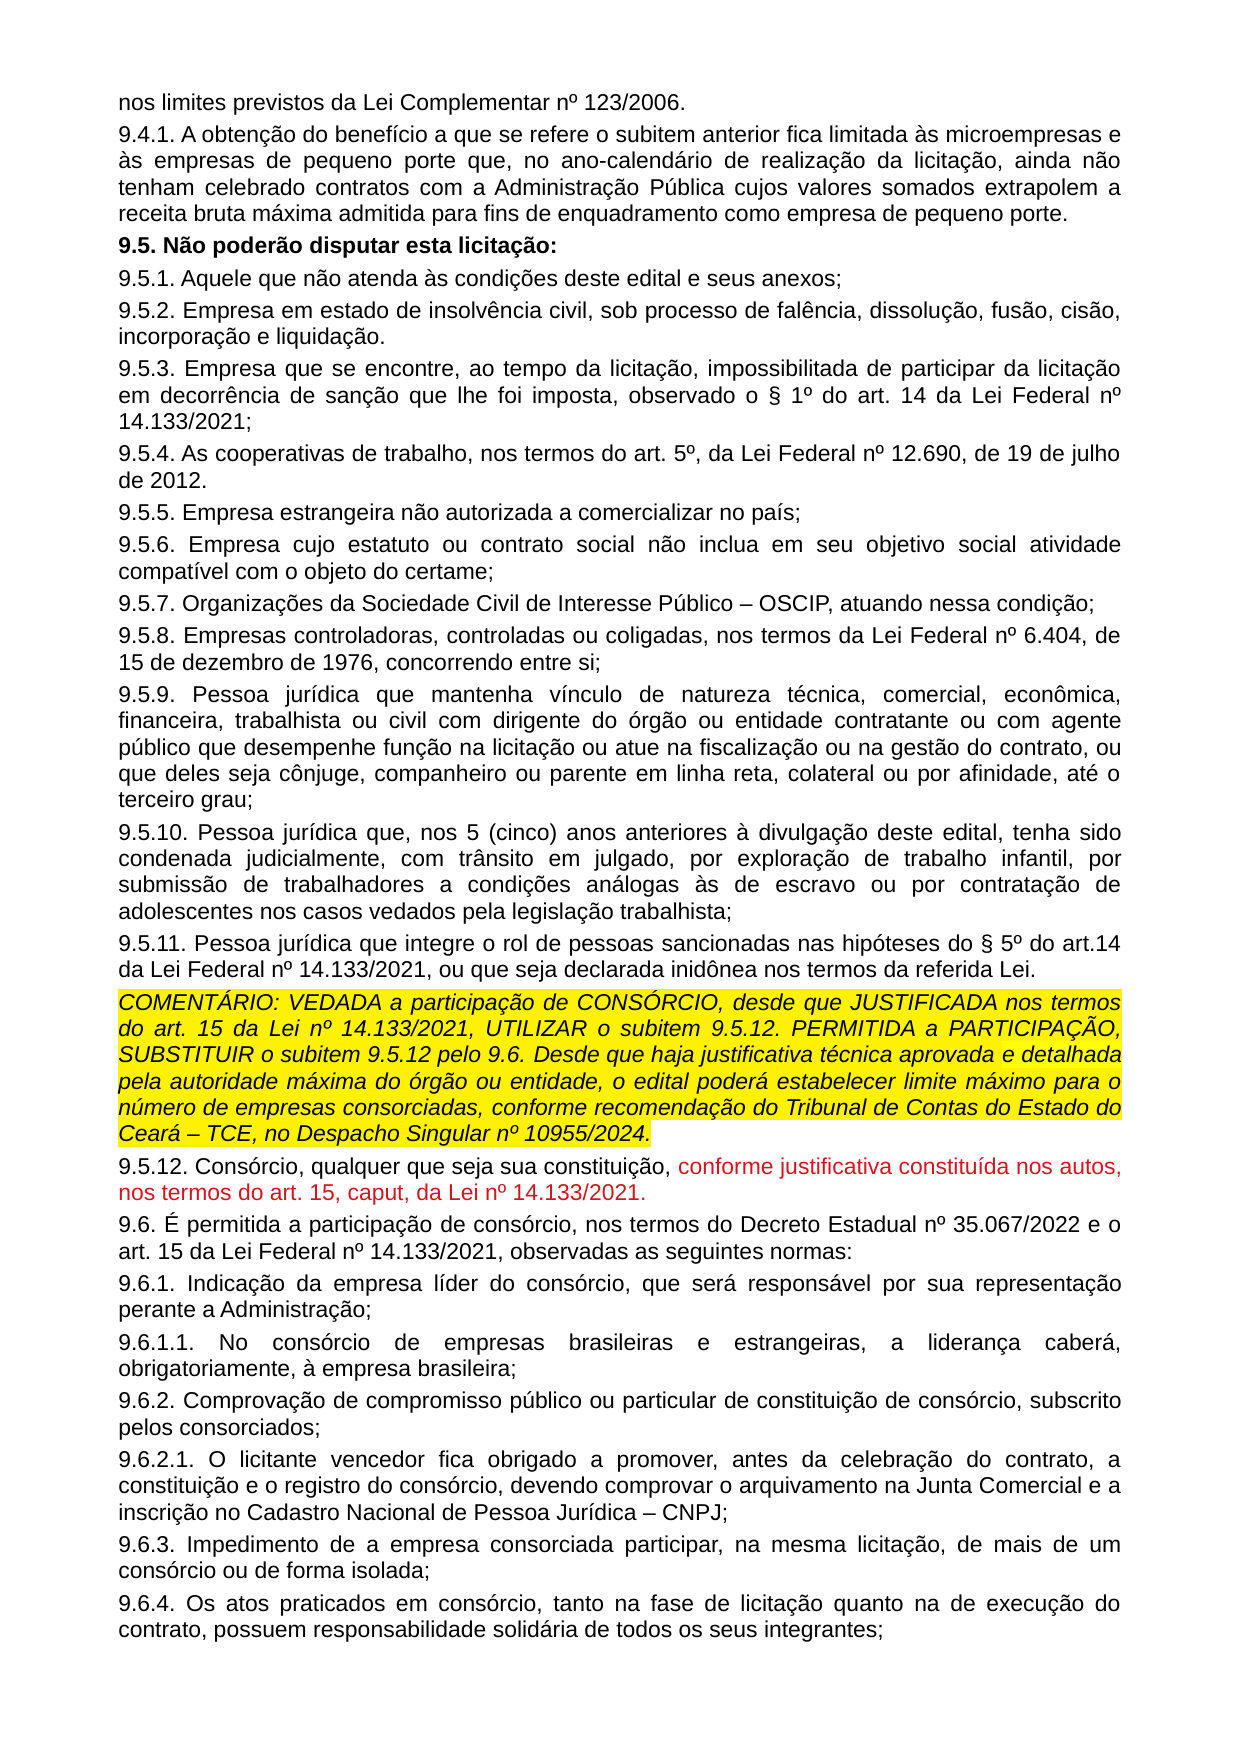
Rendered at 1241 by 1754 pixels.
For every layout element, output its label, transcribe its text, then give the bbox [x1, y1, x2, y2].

text 9.5.12. Consórcio, qualquer que seja sua constituição, conforme justificativa constituída nos autos, nos termos do art. 15, caput, da Lei nº 14.133/2021. [118, 1153, 1122, 1205]
text 9.5.8. Empresas controladoras, controladas ou coligadas, nos termos da Lei Federal nº 6.404, de 15 de dezembro de 1976, concorrendo entre si; [118, 622, 1122, 675]
text COMENTÁRIO: VEDADA a participação de CONSÓRCIO, desde que JUSTIFICADA nos termos do art. 15 da Lei nº 14.133/2021, UTILIZAR o subitem 9.5.12. PERMITIDA a PARTICIPAÇÃO, SUBSTITUIR o subitem 9.5.12 pelo 9.6. Desde que haja justificativa técnica aprovada e detalhada pela autoridade máxima do órgão ou entidade, o edital poderá estabelecer limite máximo para o número de empresas consorciadas, conforme recomendação do Tribunal de Contas do Estado do Ceará – TCE, no Despacho Singular nº 10955/2024. [118, 989, 1122, 1147]
text 9.5.4. As cooperativas de trabalho, nos termos do art. 5º, da Lei Federal nº 12.690, de 19 de julho de 2012. [118, 440, 1122, 493]
text 9.6.1. Indicação da empresa líder do consórcio, que será responsável por sua representação perante a Administração; [118, 1270, 1122, 1323]
text nos limites previstos da Lei Complementar nº 123/2006. [118, 88, 1122, 115]
text 9.5.2. Empresa em estado de insolvência civil, sob processo de falência, dissolução, fusão, cisão, incorporação e liquidação. [118, 297, 1122, 349]
text 9.5. Não poderão disputar esta licitação: [118, 232, 1122, 258]
text 9.5.5. Empresa estrangeira não autorizada a comercializar no país; [118, 499, 1122, 525]
text 9.6.4. Os atos praticados em consórcio, tanto na fase de licitação quanto na de execução do contrato, possuem responsabilidade solidária de todos os seus integrantes; [118, 1589, 1122, 1642]
text 9.5.10. Pessoa jurídica que, nos 5 (cinco) anos anteriores à divulgação deste edital, tenha sido condenada judicialmente, com trânsito em julgado, por exploração de trabalho infantil, por submissão de trabalhadores a condições análogas às de escravo ou por contratação de adolescentes nos casos vedados pela legislação trabalhista; [118, 819, 1122, 924]
text 9.6.1.1. No consórcio de empresas brasileiras e estrangeiras, a liderança caberá, obrigatoriamente, à empresa brasileira; [118, 1329, 1122, 1381]
text 9.5.7. Organizações da Sociedade Civil de Interesse Público – OSCIP, atuando nessa condição; [118, 590, 1122, 616]
text 9.6.2.1. O licitante vencedor fica obrigado a promover, antes da celebração do contrato, a constituição e o registro do consórcio, devendo comprovar o arquivamento na Junta Comercial e a inscrição no Cadastro Nacional de Pessoa Jurídica – CNPJ; [118, 1446, 1122, 1525]
text 9.6.3. Impedimento de a empresa consorciada participar, na mesma licitação, de mais de um consórcio ou de forma isolada; [118, 1531, 1122, 1584]
text 9.5.6. Empresa cujo estatuto ou contrato social não inclua em seu objetivo social atividade compatível com o objeto do certame; [118, 531, 1122, 584]
text 9.5.11. Pessoa jurídica que integre o rol de pessoas sancionadas nas hipóteses do § 5º do art.14 da Lei Federal nº 14.133/2021, ou que seja declarada inidônea nos termos da referida Lei. [118, 930, 1122, 983]
text 9.5.9. Pessoa jurídica que mantenha vínculo de natureza técnica, comercial, econômica, financeira, trabalhista ou civil com dirigente do órgão ou entidade contratante ou com agente público que desempenhe função na licitação ou atue na fiscalização ou na gestão do contrato, ou que deles seja cônjuge, companheiro ou parente em linha reta, colateral ou por afinidade, até o terceiro grau; [118, 681, 1122, 813]
text 9.6. É permitida a participação de consórcio, nos termos do Decreto Estadual nº 35.067/2022 e o art. 15 da Lei Federal nº 14.133/2021, observadas as seguintes normas: [118, 1211, 1122, 1264]
text 9.4.1. A obtenção do benefício a que se refere o subitem anterior fica limitada às microempresas e às empresas de pequeno porte que, no ano-calendário de realização da licitação, ainda não tenham celebrado contratos com a Administração Pública cujos valores somados extrapolem a receita bruta máxima admitida para fins de enquadramento como empresa de pequeno porte. [118, 121, 1122, 226]
text 9.6.2. Comprovação de compromisso público ou particular de constituição de consórcio, subscrito pelos consorciados; [118, 1387, 1122, 1440]
text 9.5.3. Empresa que se encontre, ao tempo da licitação, impossibilitada de participar da licitação em decorrência de sanção que lhe foi imposta, observado o § 1º do art. 14 da Lei Federal nº 14.133/2021; [118, 355, 1122, 434]
text 9.5.1. Aquele que não atenda às condições deste edital e seus anexos; [118, 264, 1122, 291]
